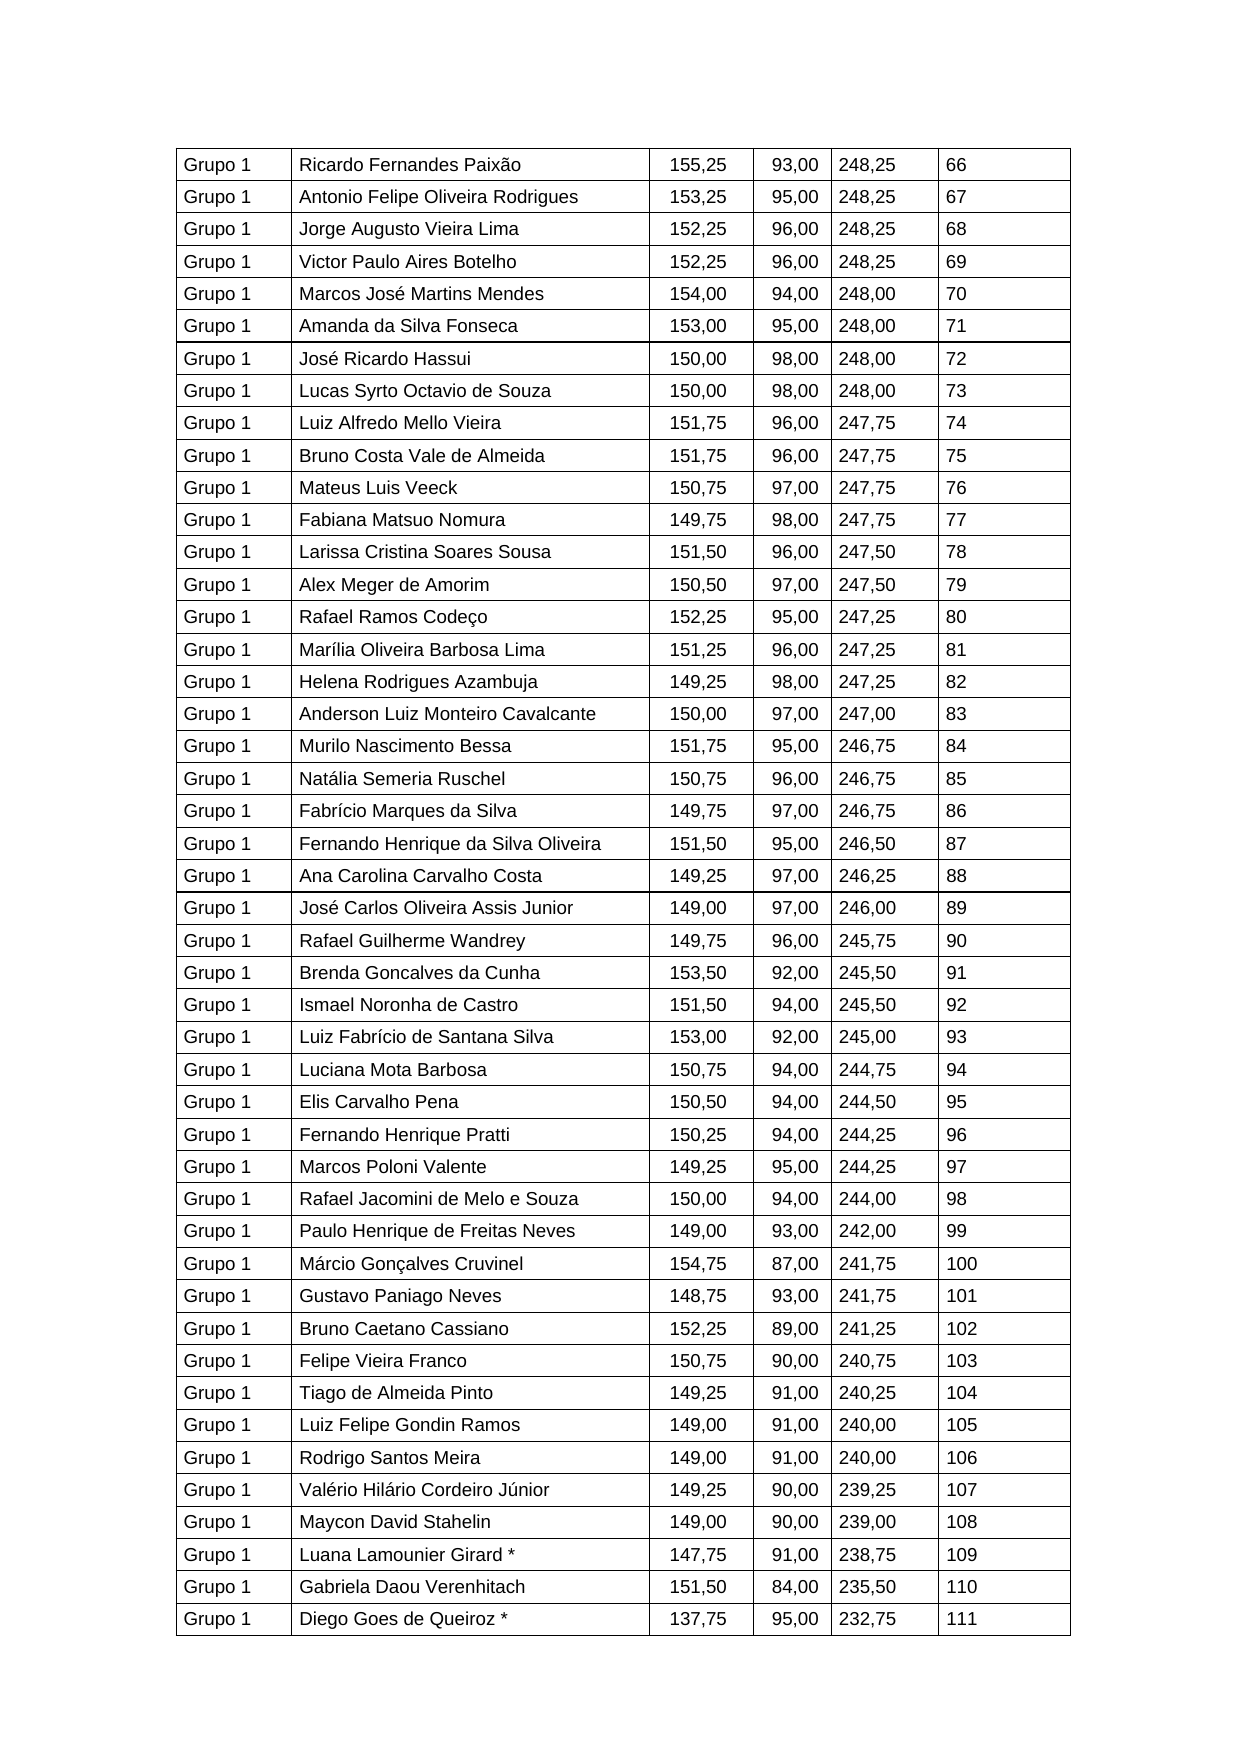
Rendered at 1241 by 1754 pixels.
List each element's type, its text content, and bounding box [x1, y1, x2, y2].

table_cell Ana Carolina Carvalho Costa [292, 860, 649, 891]
table_cell 94,00 [754, 1119, 831, 1150]
table_cell Grupo 1 [177, 1280, 291, 1312]
table_cell 244,25 [832, 1151, 938, 1182]
table_cell 92,00 [754, 957, 831, 988]
table_cell Brenda Goncalves da Cunha [292, 957, 649, 988]
table_cell Grupo 1 [177, 1022, 291, 1053]
table_cell Grupo 1 [177, 310, 291, 341]
table_cell 150,75 [650, 763, 753, 794]
table_cell 137,75 [650, 1604, 753, 1635]
table_cell Grupo 1 [177, 440, 291, 471]
table_cell 85 [939, 763, 1070, 794]
table_cell 110 [939, 1571, 1070, 1602]
table_cell 100 [939, 1248, 1070, 1279]
table_cell Mateus Luis Veeck [292, 472, 649, 503]
table_cell 153,50 [650, 957, 753, 988]
table_cell 232,75 [832, 1604, 938, 1635]
table_cell Grupo 1 [177, 569, 291, 600]
table_cell Gustavo Paniago Neves [292, 1280, 649, 1312]
table_cell 87 [939, 828, 1070, 859]
table_cell Grupo 1 [177, 828, 291, 859]
table_cell 150,75 [650, 472, 753, 503]
table_cell 94,00 [754, 1054, 831, 1085]
table_cell 240,25 [832, 1377, 938, 1408]
table_cell 105 [939, 1410, 1070, 1441]
table_cell 151,50 [650, 1571, 753, 1602]
table_cell 246,00 [832, 893, 938, 924]
table_cell 153,00 [650, 1022, 753, 1053]
table_cell Grupo 1 [177, 1442, 291, 1473]
table_cell 91,00 [754, 1539, 831, 1570]
table_cell Grupo 1 [177, 536, 291, 568]
table_cell 150,00 [650, 698, 753, 729]
table_cell 245,75 [832, 925, 938, 956]
table_cell 242,00 [832, 1216, 938, 1247]
table_cell Grupo 1 [177, 1216, 291, 1247]
table_cell Grupo 1 [177, 343, 291, 374]
table_cell 90,00 [754, 1345, 831, 1376]
table_cell 77 [939, 504, 1070, 535]
table_cell Marcos José Martins Mendes [292, 278, 649, 309]
table_cell Natália Semeria Ruschel [292, 763, 649, 794]
table_cell 154,00 [650, 278, 753, 309]
table_cell 151,50 [650, 536, 753, 568]
table_cell 76 [939, 472, 1070, 503]
table_cell 248,00 [832, 343, 938, 374]
table_cell 150,75 [650, 1345, 753, 1376]
table_cell 98,00 [754, 504, 831, 535]
table_cell Grupo 1 [177, 1054, 291, 1085]
table_cell Grupo 1 [177, 1151, 291, 1182]
table_cell Antonio Felipe Oliveira Rodrigues [292, 181, 649, 212]
table_cell 247,50 [832, 536, 938, 568]
table_cell 149,00 [650, 1410, 753, 1441]
table_cell Elis Carvalho Pena [292, 1086, 649, 1118]
table_cell 149,75 [650, 925, 753, 956]
table_cell Maycon David Stahelin [292, 1507, 649, 1538]
table_cell 94,00 [754, 278, 831, 309]
table_cell 244,25 [832, 1119, 938, 1150]
table_cell Márcio Gonçalves Cruvinel [292, 1248, 649, 1279]
table_cell Grupo 1 [177, 472, 291, 503]
table_cell 107 [939, 1474, 1070, 1506]
table_cell Fernando Henrique Pratti [292, 1119, 649, 1150]
table_cell 89,00 [754, 1313, 831, 1344]
table_cell 150,00 [650, 343, 753, 374]
table_cell 239,25 [832, 1474, 938, 1506]
table_cell 68 [939, 213, 1070, 244]
table_cell 108 [939, 1507, 1070, 1538]
table_cell 84 [939, 731, 1070, 762]
table_cell 97,00 [754, 860, 831, 891]
table_cell 86 [939, 795, 1070, 827]
table_cell Grupo 1 [177, 1183, 291, 1214]
table_cell Grupo 1 [177, 860, 291, 891]
table_cell Luciana Mota Barbosa [292, 1054, 649, 1085]
table_cell 155,25 [650, 149, 753, 180]
table_cell 95 [939, 1086, 1070, 1118]
table_cell 98 [939, 1183, 1070, 1214]
table_cell Luiz Alfredo Mello Vieira [292, 407, 649, 438]
table_cell 239,00 [832, 1507, 938, 1538]
table_cell 151,50 [650, 989, 753, 1021]
table_cell 248,25 [832, 246, 938, 277]
table_cell 152,25 [650, 601, 753, 633]
table_cell 81 [939, 634, 1070, 665]
table_cell Grupo 1 [177, 1507, 291, 1538]
table_cell Grupo 1 [177, 698, 291, 729]
table_cell 94,00 [754, 1086, 831, 1118]
table_cell Grupo 1 [177, 1571, 291, 1602]
table_cell 95,00 [754, 181, 831, 212]
table_cell 89 [939, 893, 1070, 924]
table_cell 241,25 [832, 1313, 938, 1344]
table_cell 96,00 [754, 213, 831, 244]
table_cell 90,00 [754, 1507, 831, 1538]
table_cell 240,00 [832, 1410, 938, 1441]
table_cell Grupo 1 [177, 925, 291, 956]
table_cell Larissa Cristina Soares Sousa [292, 536, 649, 568]
table_cell 95,00 [754, 1604, 831, 1635]
table_cell 69 [939, 246, 1070, 277]
table_cell Grupo 1 [177, 1086, 291, 1118]
table_cell 247,75 [832, 440, 938, 471]
table_cell 96,00 [754, 634, 831, 665]
table_cell 149,25 [650, 1377, 753, 1408]
table_cell Grupo 1 [177, 149, 291, 180]
table_cell 246,75 [832, 731, 938, 762]
table_cell Marília Oliveira Barbosa Lima [292, 634, 649, 665]
table_cell 244,75 [832, 1054, 938, 1085]
table_cell Grupo 1 [177, 1248, 291, 1279]
table_cell José Ricardo Hassui [292, 343, 649, 374]
table_cell Victor Paulo Aires Botelho [292, 246, 649, 277]
table_cell Fabrício Marques da Silva [292, 795, 649, 827]
table_cell 238,75 [832, 1539, 938, 1570]
table_cell 99 [939, 1216, 1070, 1247]
table_cell 153,00 [650, 310, 753, 341]
table_cell 95,00 [754, 731, 831, 762]
table_cell 101 [939, 1280, 1070, 1312]
table_cell 93,00 [754, 1280, 831, 1312]
table_cell 244,00 [832, 1183, 938, 1214]
table_cell Grupo 1 [177, 666, 291, 697]
table_cell 72 [939, 343, 1070, 374]
table_cell 91 [939, 957, 1070, 988]
table_cell 149,25 [650, 1474, 753, 1506]
table_cell 150,50 [650, 1086, 753, 1118]
table_cell Ricardo Fernandes Paixão [292, 149, 649, 180]
table_cell 247,00 [832, 698, 938, 729]
table_cell 247,50 [832, 569, 938, 600]
table_cell Grupo 1 [177, 957, 291, 988]
table_cell Grupo 1 [177, 1377, 291, 1408]
table_cell 71 [939, 310, 1070, 341]
table_cell Diego Goes de Queiroz * [292, 1604, 649, 1635]
table_cell Bruno Costa Vale de Almeida [292, 440, 649, 471]
table_cell 152,25 [650, 213, 753, 244]
table_cell 83 [939, 698, 1070, 729]
table_cell 248,25 [832, 149, 938, 180]
table_cell Grupo 1 [177, 601, 291, 633]
table_cell 82 [939, 666, 1070, 697]
table_cell 247,25 [832, 601, 938, 633]
table_cell 147,75 [650, 1539, 753, 1570]
table_cell Amanda da Silva Fonseca [292, 310, 649, 341]
table_cell Grupo 1 [177, 1313, 291, 1344]
table_cell Jorge Augusto Vieira Lima [292, 213, 649, 244]
table_cell 235,50 [832, 1571, 938, 1602]
table_cell 148,75 [650, 1280, 753, 1312]
table_cell Anderson Luiz Monteiro Cavalcante [292, 698, 649, 729]
table_cell 84,00 [754, 1571, 831, 1602]
table_cell Luana Lamounier Girard * [292, 1539, 649, 1570]
table_cell Rafael Jacomini de Melo e Souza [292, 1183, 649, 1214]
table_cell 104 [939, 1377, 1070, 1408]
table_cell 95,00 [754, 310, 831, 341]
table_cell Grupo 1 [177, 375, 291, 406]
table_cell 149,75 [650, 504, 753, 535]
table_cell Grupo 1 [177, 1345, 291, 1376]
table_cell 70 [939, 278, 1070, 309]
table_cell 91,00 [754, 1442, 831, 1473]
table_cell Grupo 1 [177, 181, 291, 212]
table_cell Paulo Henrique de Freitas Neves [292, 1216, 649, 1247]
table_cell 98,00 [754, 343, 831, 374]
table_cell 98,00 [754, 375, 831, 406]
table_cell Rafael Guilherme Wandrey [292, 925, 649, 956]
table_cell 88 [939, 860, 1070, 891]
table_cell Grupo 1 [177, 213, 291, 244]
table_cell Bruno Caetano Cassiano [292, 1313, 649, 1344]
table_cell Gabriela Daou Verenhitach [292, 1571, 649, 1602]
table_cell 246,50 [832, 828, 938, 859]
table_cell Felipe Vieira Franco [292, 1345, 649, 1376]
table_cell Alex Meger de Amorim [292, 569, 649, 600]
table_cell Grupo 1 [177, 634, 291, 665]
table_cell 93,00 [754, 149, 831, 180]
table_cell 247,75 [832, 504, 938, 535]
table_cell 97,00 [754, 893, 831, 924]
table_cell Rodrigo Santos Meira [292, 1442, 649, 1473]
table_cell Grupo 1 [177, 246, 291, 277]
table_cell 248,00 [832, 278, 938, 309]
table_cell 96,00 [754, 925, 831, 956]
table_cell Grupo 1 [177, 504, 291, 535]
table_cell 91,00 [754, 1410, 831, 1441]
table_cell 106 [939, 1442, 1070, 1473]
table_cell 79 [939, 569, 1070, 600]
table_cell 149,00 [650, 1442, 753, 1473]
table_cell 95,00 [754, 828, 831, 859]
table_cell 87,00 [754, 1248, 831, 1279]
table_cell 241,75 [832, 1280, 938, 1312]
table_cell 73 [939, 375, 1070, 406]
table_cell 247,25 [832, 666, 938, 697]
table_cell Grupo 1 [177, 1474, 291, 1506]
table_cell 154,75 [650, 1248, 753, 1279]
table_cell José Carlos Oliveira Assis Junior [292, 893, 649, 924]
table_cell 94,00 [754, 1183, 831, 1214]
table_cell 248,00 [832, 375, 938, 406]
table_cell 97 [939, 1151, 1070, 1182]
table_cell 241,75 [832, 1248, 938, 1279]
table_cell Murilo Nascimento Bessa [292, 731, 649, 762]
table_cell 75 [939, 440, 1070, 471]
table_cell Grupo 1 [177, 278, 291, 309]
table_cell 80 [939, 601, 1070, 633]
table_cell 66 [939, 149, 1070, 180]
table_cell 247,25 [832, 634, 938, 665]
table_cell 152,25 [650, 246, 753, 277]
table_cell 248,00 [832, 310, 938, 341]
table_cell 97,00 [754, 795, 831, 827]
table_cell 90 [939, 925, 1070, 956]
table_cell 78 [939, 536, 1070, 568]
table_cell 92 [939, 989, 1070, 1021]
table_cell 96 [939, 1119, 1070, 1150]
table_cell Grupo 1 [177, 795, 291, 827]
table_cell 246,75 [832, 763, 938, 794]
table_cell 150,25 [650, 1119, 753, 1150]
table_cell 151,75 [650, 407, 753, 438]
table_cell 102 [939, 1313, 1070, 1344]
table_cell 97,00 [754, 569, 831, 600]
table_cell 245,50 [832, 989, 938, 1021]
table_cell 151,75 [650, 731, 753, 762]
table_cell 95,00 [754, 1151, 831, 1182]
table_cell 246,25 [832, 860, 938, 891]
table_cell 247,75 [832, 407, 938, 438]
table_cell Grupo 1 [177, 1410, 291, 1441]
table_cell 96,00 [754, 246, 831, 277]
table_cell Marcos Poloni Valente [292, 1151, 649, 1182]
table_cell 149,25 [650, 666, 753, 697]
table_cell Grupo 1 [177, 893, 291, 924]
table_cell 247,75 [832, 472, 938, 503]
table_cell 149,75 [650, 795, 753, 827]
table_cell 97,00 [754, 472, 831, 503]
table_cell Grupo 1 [177, 1604, 291, 1635]
table_cell 150,75 [650, 1054, 753, 1085]
table_cell 245,00 [832, 1022, 938, 1053]
table_cell 93,00 [754, 1216, 831, 1247]
table_cell 96,00 [754, 536, 831, 568]
table_cell 248,25 [832, 181, 938, 212]
table_cell 149,00 [650, 1216, 753, 1247]
table_cell 94 [939, 1054, 1070, 1085]
table_cell 90,00 [754, 1474, 831, 1506]
table_cell 96,00 [754, 440, 831, 471]
table_cell 111 [939, 1604, 1070, 1635]
table_cell 94,00 [754, 989, 831, 1021]
table_cell 149,25 [650, 860, 753, 891]
table_cell 103 [939, 1345, 1070, 1376]
table_cell 151,25 [650, 634, 753, 665]
table_cell 91,00 [754, 1377, 831, 1408]
table_cell Grupo 1 [177, 731, 291, 762]
table_cell Luiz Fabrício de Santana Silva [292, 1022, 649, 1053]
table_cell 240,00 [832, 1442, 938, 1473]
table_cell Grupo 1 [177, 407, 291, 438]
table_cell Rafael Ramos Codeço [292, 601, 649, 633]
table_cell 149,25 [650, 1151, 753, 1182]
table_cell 96,00 [754, 407, 831, 438]
table_cell 150,50 [650, 569, 753, 600]
table_cell 74 [939, 407, 1070, 438]
table_cell 95,00 [754, 601, 831, 633]
table_cell 149,00 [650, 893, 753, 924]
table_cell 150,00 [650, 1183, 753, 1214]
table_cell 248,25 [832, 213, 938, 244]
table_cell Fernando Henrique da Silva Oliveira [292, 828, 649, 859]
table_cell Lucas Syrto Octavio de Souza [292, 375, 649, 406]
table_cell Grupo 1 [177, 763, 291, 794]
table_cell Grupo 1 [177, 1119, 291, 1150]
table_cell Helena Rodrigues Azambuja [292, 666, 649, 697]
table_cell Fabiana Matsuo Nomura [292, 504, 649, 535]
table_cell 97,00 [754, 698, 831, 729]
table_cell 151,75 [650, 440, 753, 471]
table_cell 153,25 [650, 181, 753, 212]
table_cell 96,00 [754, 763, 831, 794]
table_cell 92,00 [754, 1022, 831, 1053]
table_cell Ismael Noronha de Castro [292, 989, 649, 1021]
table_cell 93 [939, 1022, 1070, 1053]
table_cell 109 [939, 1539, 1070, 1570]
table_cell 240,75 [832, 1345, 938, 1376]
table_cell Valério Hilário Cordeiro Júnior [292, 1474, 649, 1506]
table_cell Luiz Felipe Gondin Ramos [292, 1410, 649, 1441]
table_cell Grupo 1 [177, 989, 291, 1021]
table_cell 246,75 [832, 795, 938, 827]
table_cell 152,25 [650, 1313, 753, 1344]
table_cell 149,00 [650, 1507, 753, 1538]
table_cell Grupo 1 [177, 1539, 291, 1570]
table_cell 151,50 [650, 828, 753, 859]
table_cell 150,00 [650, 375, 753, 406]
table_cell 98,00 [754, 666, 831, 697]
table_cell 67 [939, 181, 1070, 212]
table_cell Tiago de Almeida Pinto [292, 1377, 649, 1408]
table_cell 245,50 [832, 957, 938, 988]
table_cell 244,50 [832, 1086, 938, 1118]
